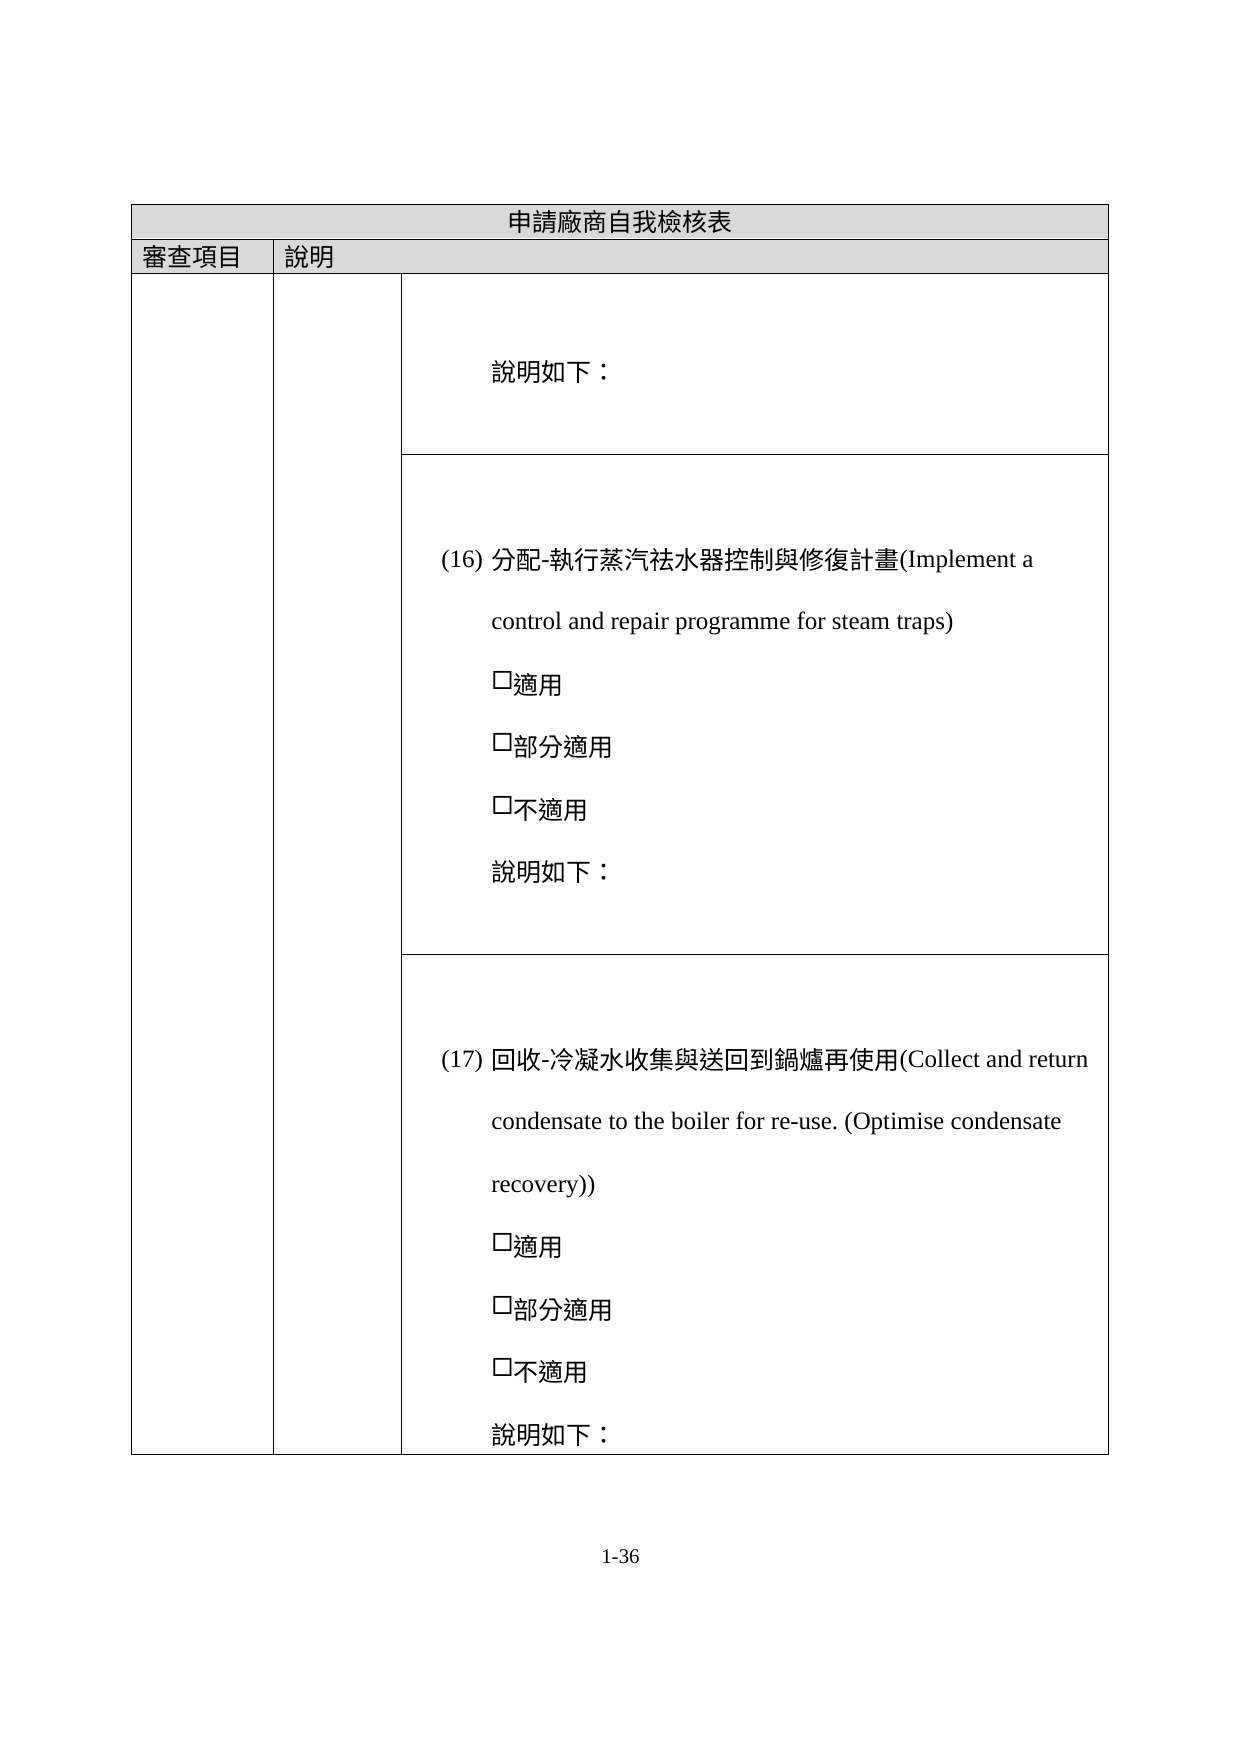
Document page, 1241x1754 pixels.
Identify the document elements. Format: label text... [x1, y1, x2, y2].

table_cell 審查項目 [132, 240, 273, 273]
table_cell 回收-冷凝水收集與送回到鍋爐再使用(Collect and return condensate to the boiler for re-use. (Optimise condensate recovery)) 適用 部分適用 不適用 說明如下： [402, 955, 1108, 1454]
table_cell 說明如下： [402, 274, 1108, 454]
table_cell 說明 [274, 240, 1108, 273]
table_cell 分配-執行蒸汽祛水器控制與修復計畫(Implement a control and repair programme for steam traps) 適用 部分適用 不適用 說明如下： [402, 455, 1108, 954]
table_cell [132, 274, 273, 1454]
table_cell [274, 274, 401, 1454]
table_header 申請廠商自我檢核表 [132, 205, 1108, 238]
